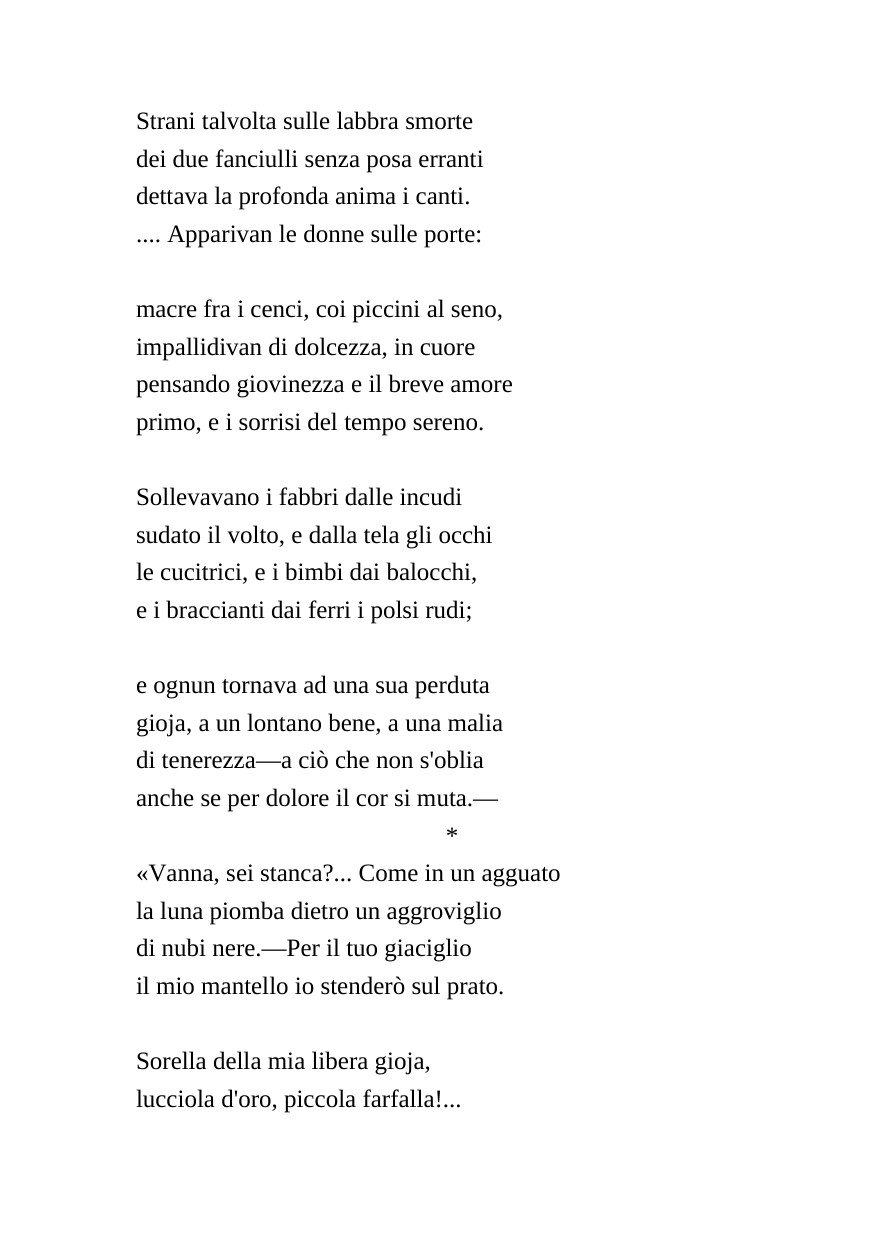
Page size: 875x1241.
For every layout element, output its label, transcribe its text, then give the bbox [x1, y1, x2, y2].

text * [106, 821, 768, 849]
text sudato il volto, e dalla tela gli occhi [106, 520, 768, 549]
text di tenerezza—a ciò che non s'oblia [106, 746, 768, 774]
text pensando giovinezza e il breve amore [106, 369, 768, 398]
text lucciola d'oro, piccola farfalla!... [106, 1084, 768, 1113]
text il mio mantello io stenderò sul prato. [106, 971, 768, 1000]
text «Vanna, sei stanca?... Come in un agguato [106, 858, 768, 887]
text macre fra i cenci, coi piccini al seno, [106, 294, 768, 323]
text .... Apparivan le donne sulle porte: [106, 219, 768, 248]
text gioja, a un lontano bene, a una malia [106, 708, 768, 737]
text Strani talvolta sulle labbra smorte [106, 106, 768, 135]
text dei due fanciulli senza posa erranti [106, 144, 768, 173]
text Sorella della mia libera gioja, [106, 1046, 768, 1075]
text e i braccianti dai ferri i polsi rudi; [106, 595, 768, 624]
text la luna piomba dietro un aggroviglio [106, 896, 768, 925]
text le cucitrici, e i bimbi dai balocchi, [106, 557, 768, 586]
text Sollevavano i fabbri dalle incudi [106, 482, 768, 511]
text di nubi nere.—Per il tuo giaciglio [106, 933, 768, 962]
text anche se per dolore il cor si muta.— [106, 783, 768, 812]
text dettava la profonda anima i canti. [106, 181, 768, 210]
text primo, e i sorrisi del tempo sereno. [106, 407, 768, 436]
text e ognun tornava ad una sua perduta [106, 670, 768, 699]
text impallidivan di dolcezza, in cuore [106, 332, 768, 361]
